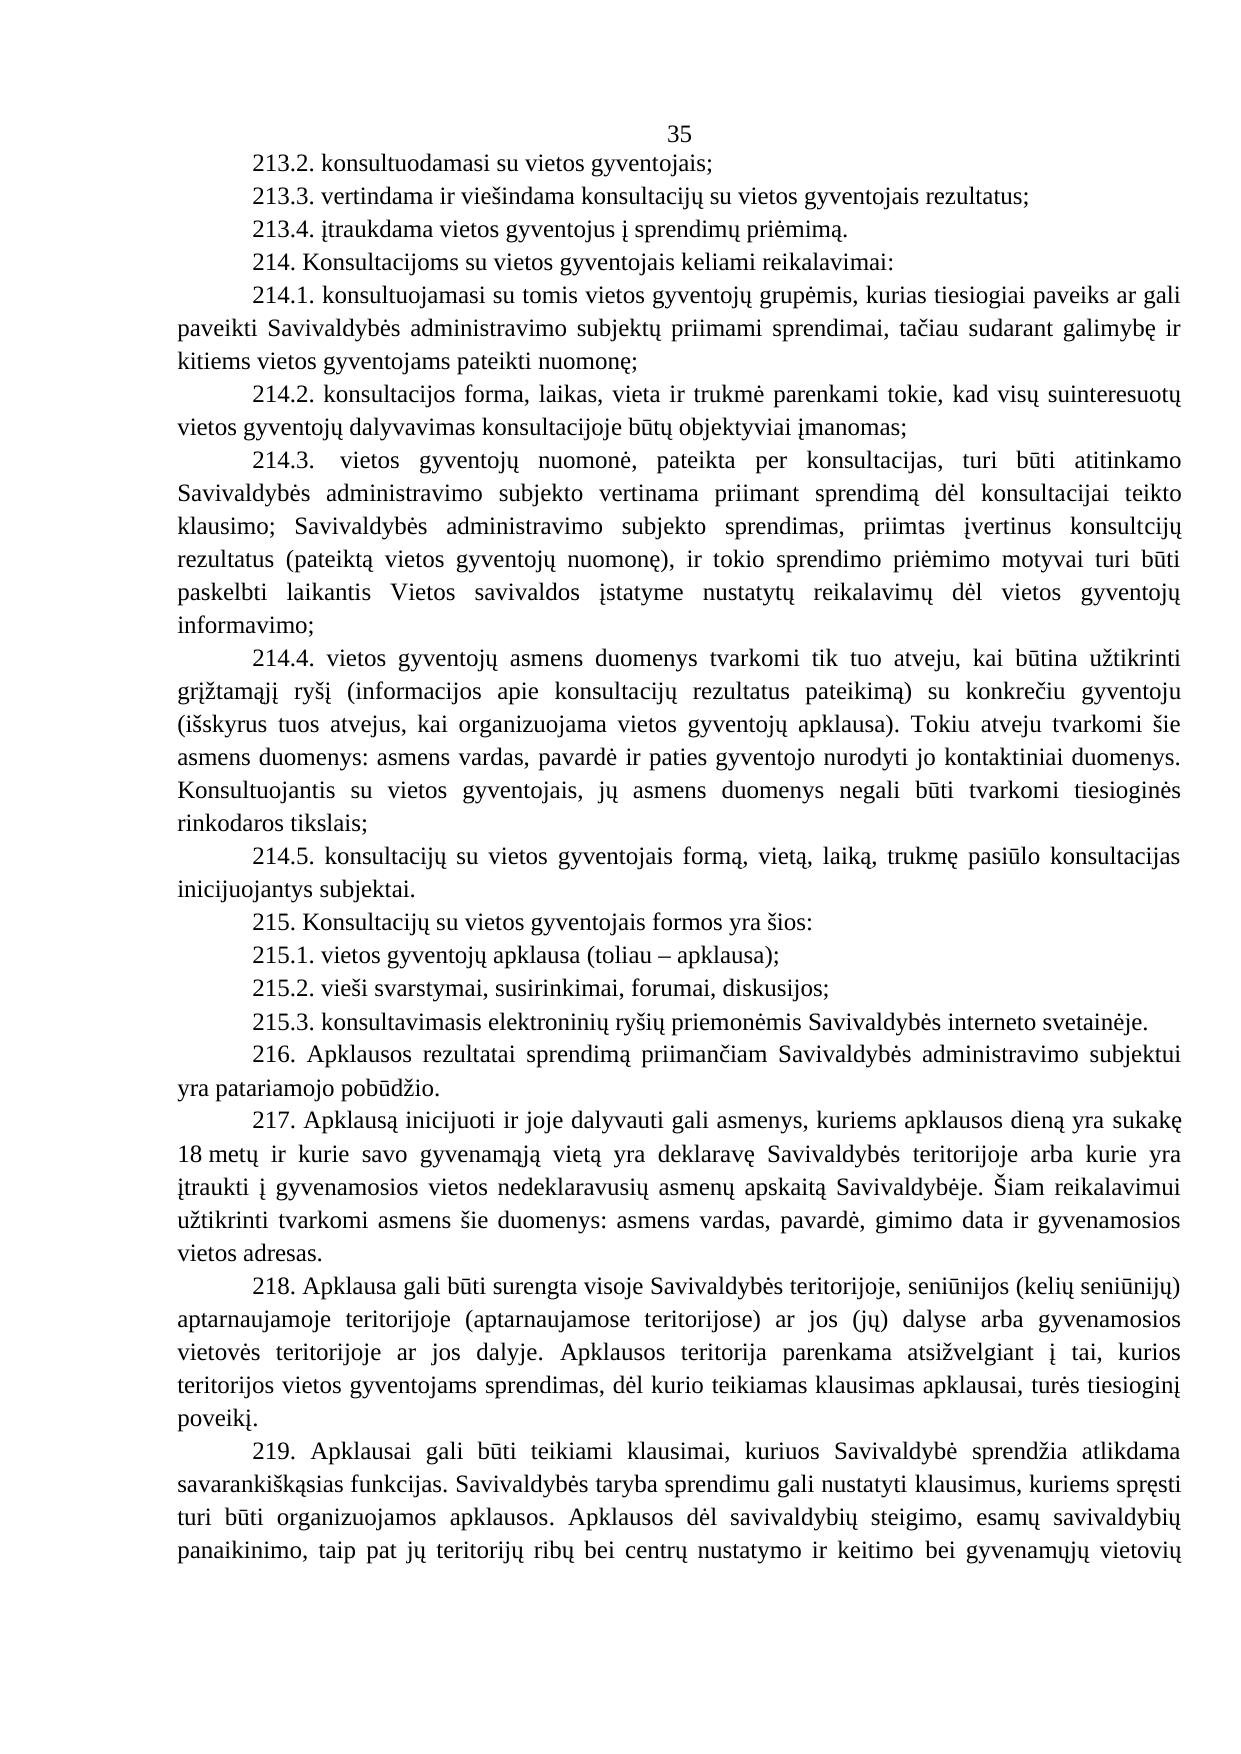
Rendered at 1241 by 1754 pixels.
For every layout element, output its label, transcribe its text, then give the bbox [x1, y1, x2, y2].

text 213.4. įtraukdama vietos gyventojus į sprendimų priėmimą. [177, 214, 1182, 243]
text 218. Apklausa gali būti surengta visoje Savivaldybės teritorijoje, seniūnijos (kelių seniūnijų) aptarnaujamoje teritorijoje (aptarnaujamose teritorijose) ar jos (jų) dalyse arba gyvenamosios vietovės teritorijoje ar jos dalyje. Apklausos teritorija parenkama atsižvelgiant į tai, kurios teritorijos vietos gyventojams sprendimas, dėl kurio teikiamas klausimas apklausai, turės tiesioginį poveikį. [177, 1271, 1182, 1432]
text 213.3. vertindama ir viešindama konsultacijų su vietos gyventojais rezultatus; [177, 181, 1182, 210]
text 213.2. konsultuodamasi su vietos gyventojais; [177, 148, 1182, 177]
text 215. Konsultacijų su vietos gyventojais formos yra šios: [177, 907, 1182, 936]
text 214.1. konsultuojamasi su tomis vietos gyventojų grupėmis, kurias tiesiogiai paveiks ar gali paveikti Savivaldybės administravimo subjektų priimami sprendimai, tačiau sudarant galimybę ir kitiems vietos gyventojams pateikti nuomonę; [177, 280, 1182, 375]
text 214.4. vietos gyventojų asmens duomenys tvarkomi tik tuo atveju, kai būtina užtikrinti grįžtamąjį ryšį (informacijos apie konsultacijų rezultatus pateikimą) su konkrečiu gyventoju (išskyrus tuos atvejus, kai organizuojama vietos gyventojų apklausa). Tokiu atveju tvarkomi šie asmens duomenys: asmens vardas, pavardė ir paties gyventojo nurodyti jo kontaktiniai duomenys. Konsultuojantis su vietos gyventojais, jų asmens duomenys negali būti tvarkomi tiesioginės rinkodaros tikslais; [177, 643, 1182, 837]
text 215.2. vieši svarstymai, susirinkimai, forumai, diskusijos; [177, 973, 1182, 1002]
text 217. Apklausą inicijuoti ir joje dalyvauti gali asmenys, kuriems apklausos dieną yra sukakę 18 metų ir kurie savo gyvenamąją vietą yra deklaravę Savivaldybės teritorijoje arba kurie yra įtraukti į gyvenamosios vietos nedeklaravusių asmenų apskaitą Savivaldybėje. Šiam reikalavimui užtikrinti tvarkomi asmens šie duomenys: asmens vardas, pavardė, gimimo data ir gyvenamosios vietos adresas. [177, 1106, 1182, 1266]
text 214.5. konsultacijų su vietos gyventojais formą, vietą, laiką, trukmę pasiūlo konsultacijas inicijuojantys subjektai. [177, 841, 1182, 903]
text 215.1. vietos gyventojų apklausa (toliau – apklausa); [177, 941, 1182, 969]
text 214.3. vietos gyventojų nuomonė, pateikta per konsultacijas, turi būti atitinkamo Savivaldybės administravimo subjekto vertinama priimant sprendimą dėl konsultacijai teikto klausimo; Savivaldybės administravimo subjekto sprendimas, priimtas įvertinus konsultcijų rezultatus (pateiktą vietos gyventojų nuomonę), ir tokio sprendimo priėmimo motyvai turi būti paskelbti laikantis Vietos savivaldos įstatyme nustatytų reikalavimų dėl vietos gyventojų informavimo; [177, 445, 1182, 639]
text 219. Apklausai gali būti teikiami klausimai, kuriuos Savivaldybė sprendžia atlikdama savarankiškąsias funkcijas. Savivaldybės taryba sprendimu gali nustatyti klausimus, kuriems spręsti turi būti organizuojamos apklausos. Apklausos dėl savivaldybių steigimo, esamų savivaldybių panaikinimo, taip pat jų teritorijų ribų bei centrų nustatymo ir keitimo bei gyvenamųjų vietovių [177, 1436, 1182, 1564]
text 215.3. konsultavimasis elektroninių ryšių priemonėmis Savivaldybės interneto svetainėje. [177, 1007, 1182, 1035]
text 214.2. konsultacijos forma, laikas, vieta ir trukmė parenkami tokie, kad visų suinteresuotų vietos gyventojų dalyvavimas konsultacijoje būtų objektyviai įmanomas; [177, 379, 1182, 441]
text 214. Konsultacijoms su vietos gyventojais keliami reikalavimai: [177, 247, 1182, 276]
text 216. Apklausos rezultatai sprendimą priimančiam Savivaldybės administravimo subjektui yra patariamojo pobūdžio. [177, 1039, 1182, 1101]
